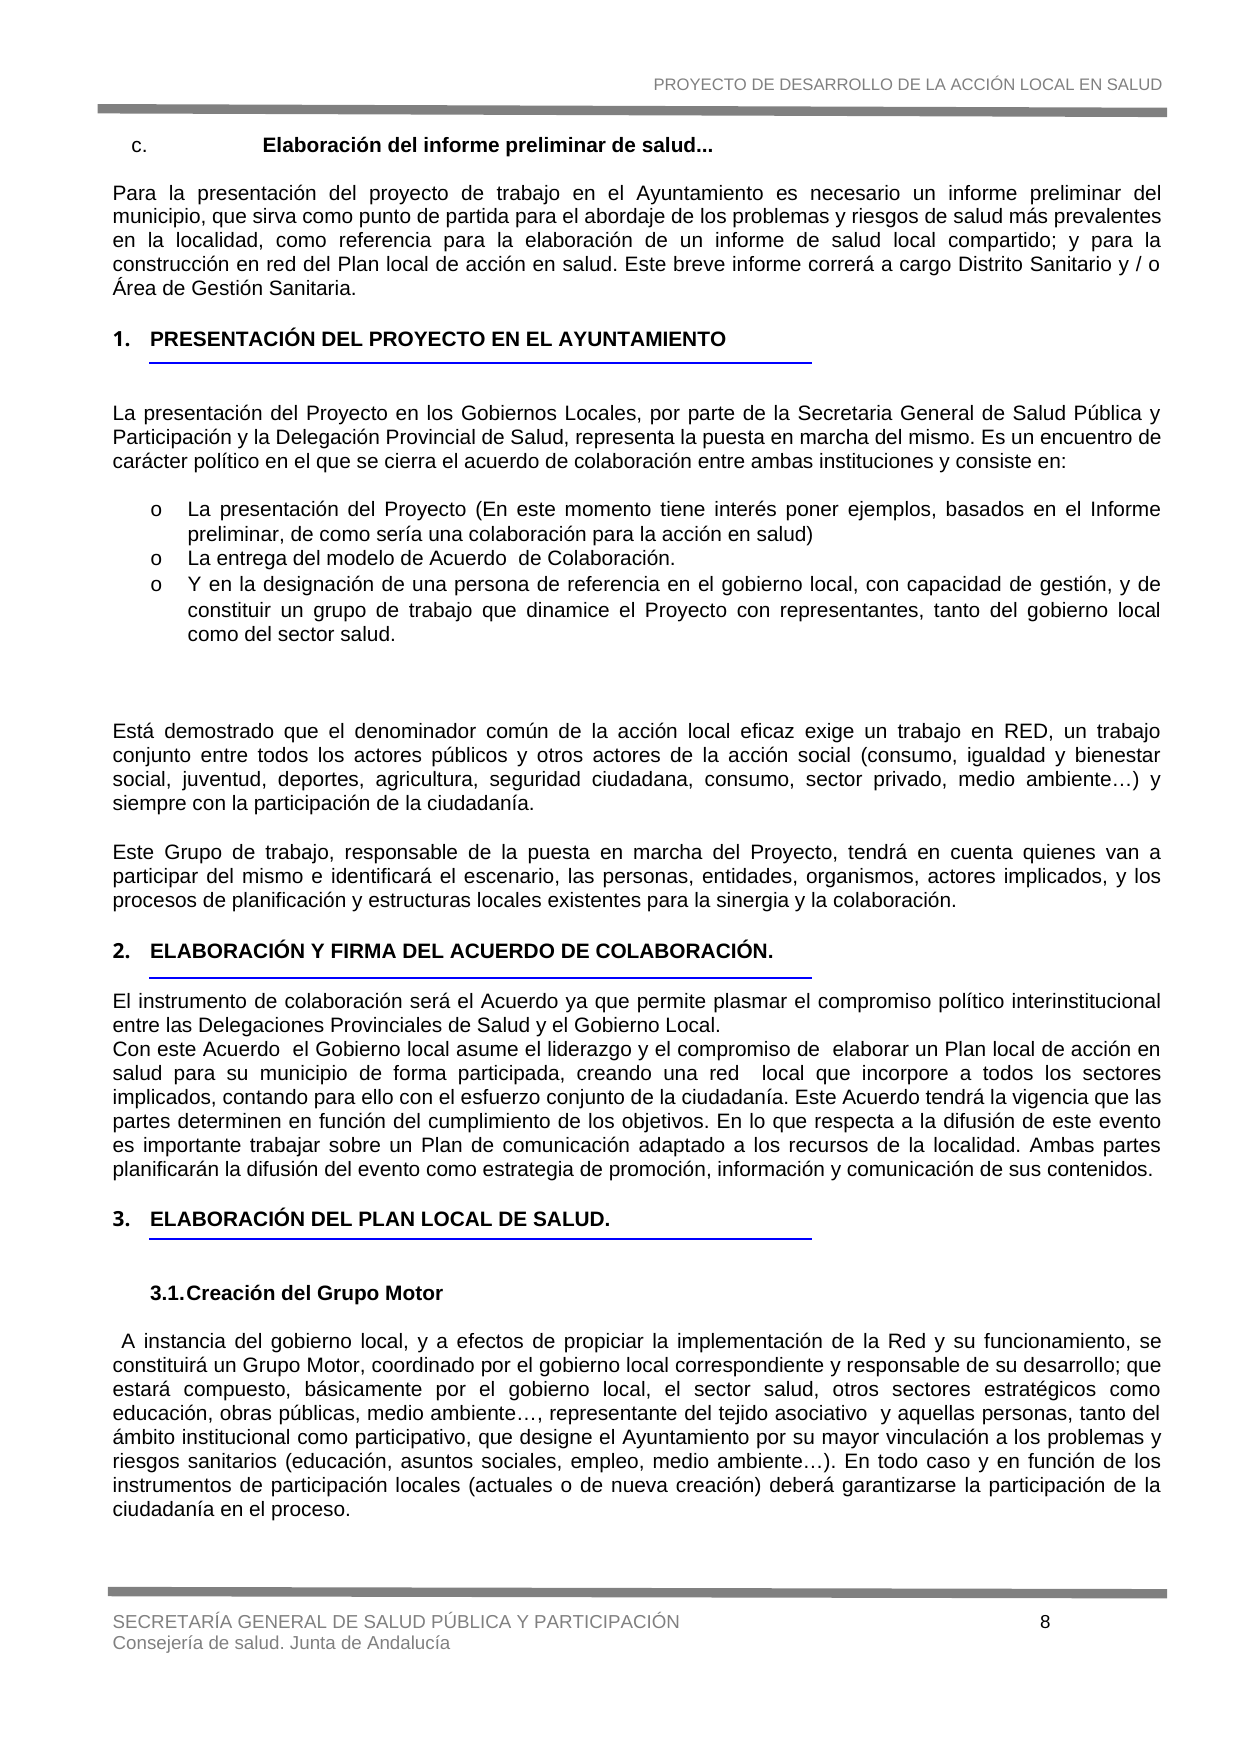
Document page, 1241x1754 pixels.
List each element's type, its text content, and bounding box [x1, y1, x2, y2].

list La presentación del Proyecto (En este momento tiene interés poner ejemplos, basados en el Informe preliminar, de como sería una colaboración para la acción en salud) [150, 496, 1163, 546]
text Este Grupo de trabajo, responsable de la puesta en marcha del Proyecto, tendrá en cuenta quienes van a participar del mismo e identificará el escenario, las personas, entidades, organismos, actores implicados, y los procesos de planificación y estructuras locales existentes para la sinergia y la colaboración. [112, 839, 1163, 911]
text Para la presentación del proyecto de trabajo en el Ayuntamiento es necesario un informe preliminar del municipio, que sirva como punto de partida para el abordaje de los problemas y riesgos de salud más prevalentes en la localidad, como referencia para la elaboración de un informe de salud local compartido; y para la construcción en red del Plan local de acción en salud. Este breve informe correrá a cargo Distrito Sanitario y / o Área de Gestión Sanitaria. [112, 180, 1163, 300]
text La presentación del Proyecto en los Gobiernos Locales, por parte de la Secretaria General de Salud Pública y Participación y la Delegación Provincial de Salud, representa la puesta en marcha del mismo. Es un encuentro de carácter político en el que se cierra el acuerdo de colaboración entre ambas instituciones y consiste en: [112, 401, 1163, 472]
list Creación del Grupo Motor [150, 1281, 1163, 1305]
list La entrega del modelo de Acuerdo de Colaboración. [150, 546, 1163, 572]
list ELABORACIÓN DEL PLAN LOCAL DE SALUD. [112, 1204, 1163, 1233]
list PRESENTACIÓN DEL PROYECTO EN EL AYUNTAMIENTO [112, 324, 1163, 353]
text Con este Acuerdo el Gobierno local asume el liderazgo y el compromiso de elaborar un Plan local de acción en salud para su municipio de forma participada, creando una red local que incorpore a todos los sectores implicados, contando para ello con el esfuerzo conjunto de la ciudadanía. Este Acuerdo tendrá la vigencia que las partes determinen en función del cumplimiento de los objetivos. En lo que respecta a la difusión de este evento es importante trabajar sobre un Plan de comunicación adaptado a los recursos de la localidad. Ambas partes planificarán la difusión del evento como estrategia de promoción, información y comunicación de sus contenidos. [112, 1037, 1163, 1180]
list ELABORACIÓN Y FIRMA DEL ACUERDO DE COLABORACIÓN. [112, 936, 1163, 965]
list Elaboración del informe preliminar de salud... [131, 132, 1163, 156]
text A instancia del gobierno local, y a efectos de propiciar la implementación de la Red y su funcionamiento, se constituirá un Grupo Motor, coordinado por el gobierno local correspondiente y responsable de su desarrollo; que estará compuesto, básicamente por el gobierno local, el sector salud, otros sectores estratégicos como educación, obras públicas, medio ambiente…, representante del tejido asociativo y aquellas personas, tanto del ámbito institucional como participativo, que designe el Ayuntamiento por su mayor vinculación a los problemas y riesgos sanitarios (educación, asuntos sociales, empleo, medio ambiente…). En todo caso y en función de los instrumentos de participación locales (actuales o de nueva creación) deberá garantizarse la participación de la ciudadanía en el proceso. [112, 1329, 1163, 1520]
text Está demostrado que el denominador común de la acción local eficaz exige un trabajo en RED, un trabajo conjunto entre todos los actores públicos y otros actores de la acción social (consumo, igualdad y bienestar social, juventud, deportes, agricultura, seguridad ciudadana, consumo, sector privado, medio ambiente…) y siempre con la participación de la ciudadanía. [112, 719, 1163, 814]
list Y en la designación de una persona de referencia en el gobierno local, con capacidad de gestión, y de constituir un grupo de trabajo que dinamice el Proyecto con representantes, tanto del gobierno local como del sector salud. [150, 572, 1163, 646]
text El instrumento de colaboración será el Acuerdo ya que permite plasmar el compromiso político interinstitucional entre las Delegaciones Provinciales de Salud y el Gobierno Local. [112, 989, 1163, 1037]
